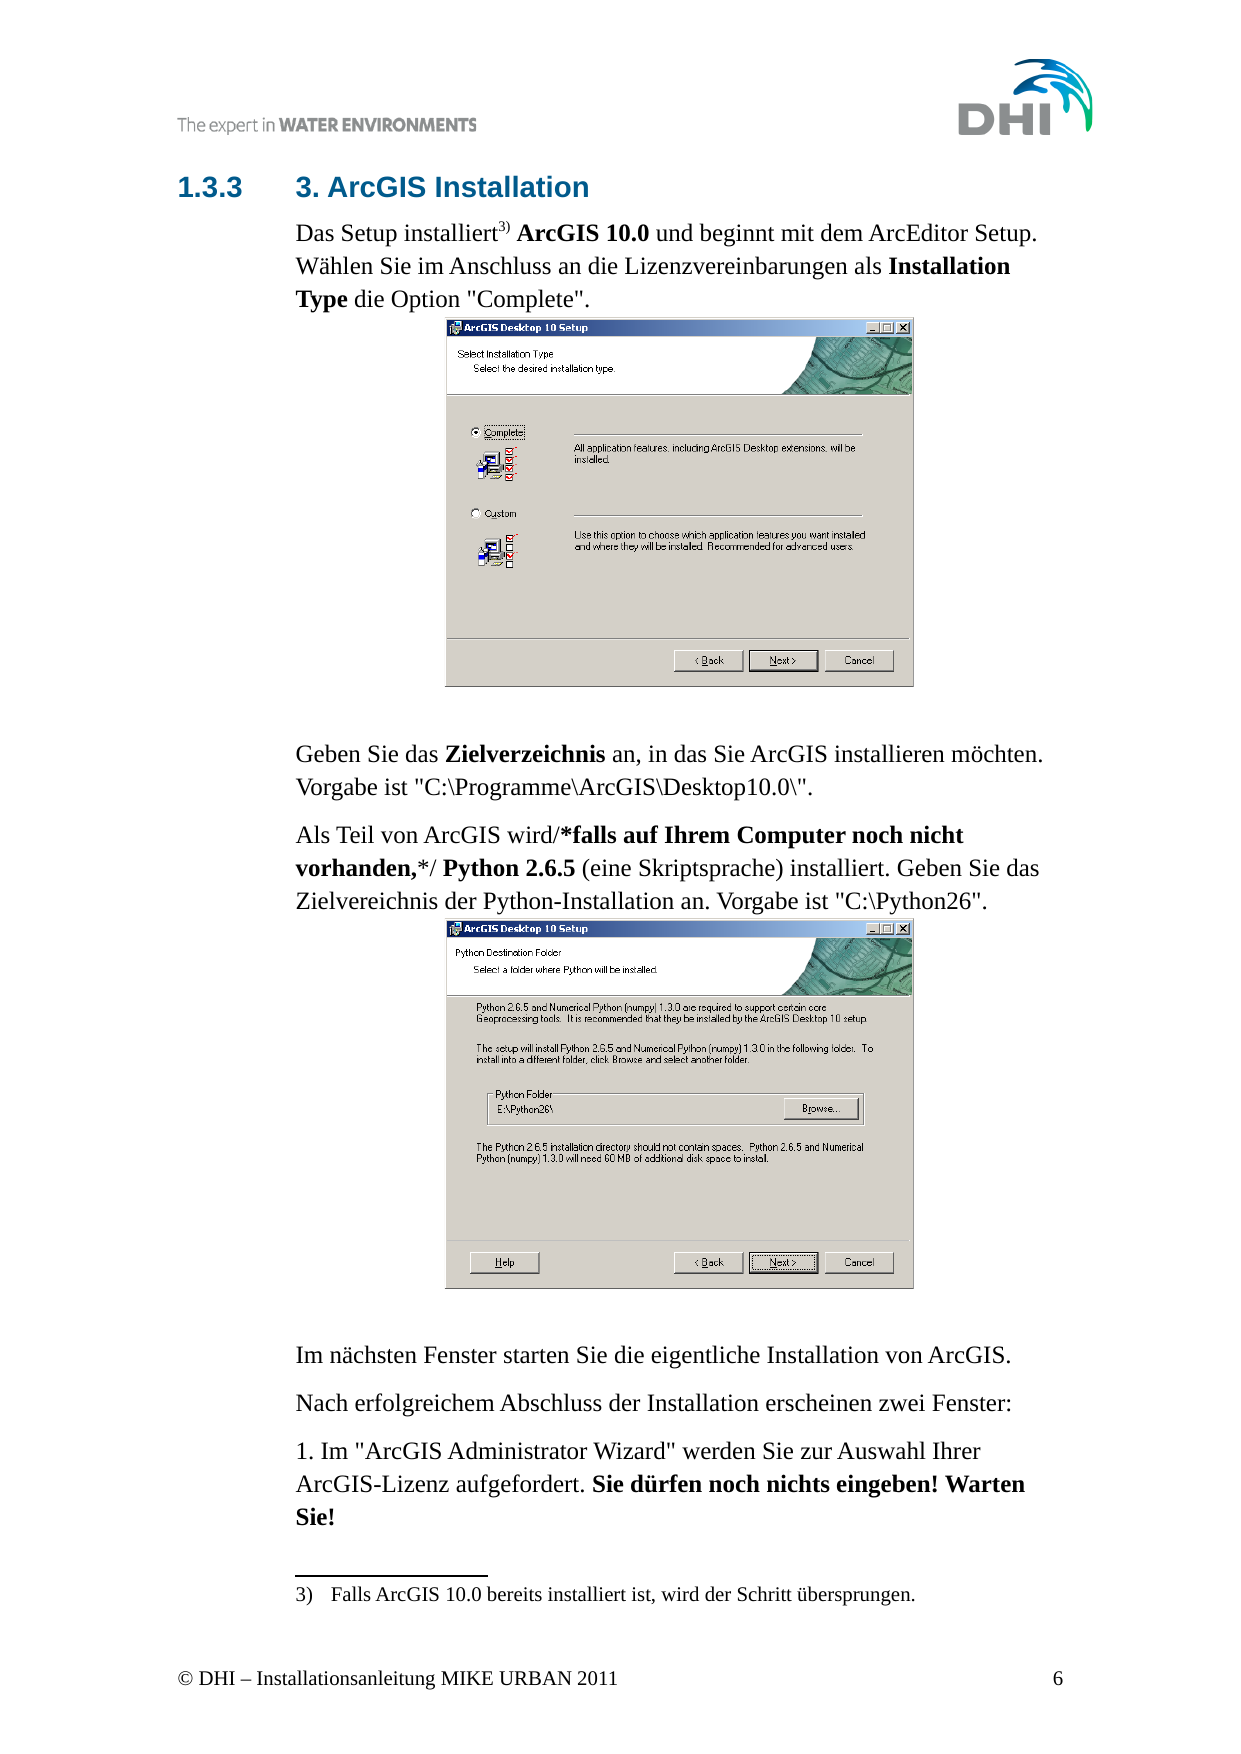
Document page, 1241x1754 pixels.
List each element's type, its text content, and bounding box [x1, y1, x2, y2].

subtitle 3. ArcGIS Installation [177, 169, 1063, 203]
text 1. Im "ArcGIS Administrator Wizard" werden Sie zur Auswahl Ihrer ArcGIS-Lizenz aufgefordert. Sie dürfen noch nichts eingeben! Warten Sie! [295, 1436, 1063, 1531]
text Falls ArcGIS 10.0 bereits installiert ist, wird der Schritt übersprungen. [295, 1582, 1063, 1606]
text Nach erfolgreichem Abschluss der Installation erscheinen zwei Fenster: [295, 1388, 1063, 1417]
picture [177, 117, 477, 135]
picture [444, 918, 914, 1289]
picture [444, 317, 914, 687]
text Als Teil von ArcGIS wird/*falls auf Ihrem Computer noch nicht vorhanden,*/ Python 2.6.5 (eine Skriptsprache) installiert. Geben Sie das Zielvereichnis der Python-Installation an. Vorgabe ist "C:\Python26". [295, 820, 1063, 914]
text Im nächsten Fenster starten Sie die eigentliche Installation von ArcGIS. [295, 1340, 1063, 1369]
picture [958, 59, 1093, 135]
text Geben Sie das Zielverzeichnis an, in das Sie ArcGIS installieren möchten. Vorgabe ist "C:\Programme\ArcGIS\Desktop10.0\". [295, 739, 1063, 801]
text Das Setup installiert ArcGIS 10.0 und beginnt mit dem ArcEditor Setup. Wählen Sie im Anschluss an die Lizenzvereinbarungen als Installation Type die Option "Complete". [295, 218, 1063, 313]
